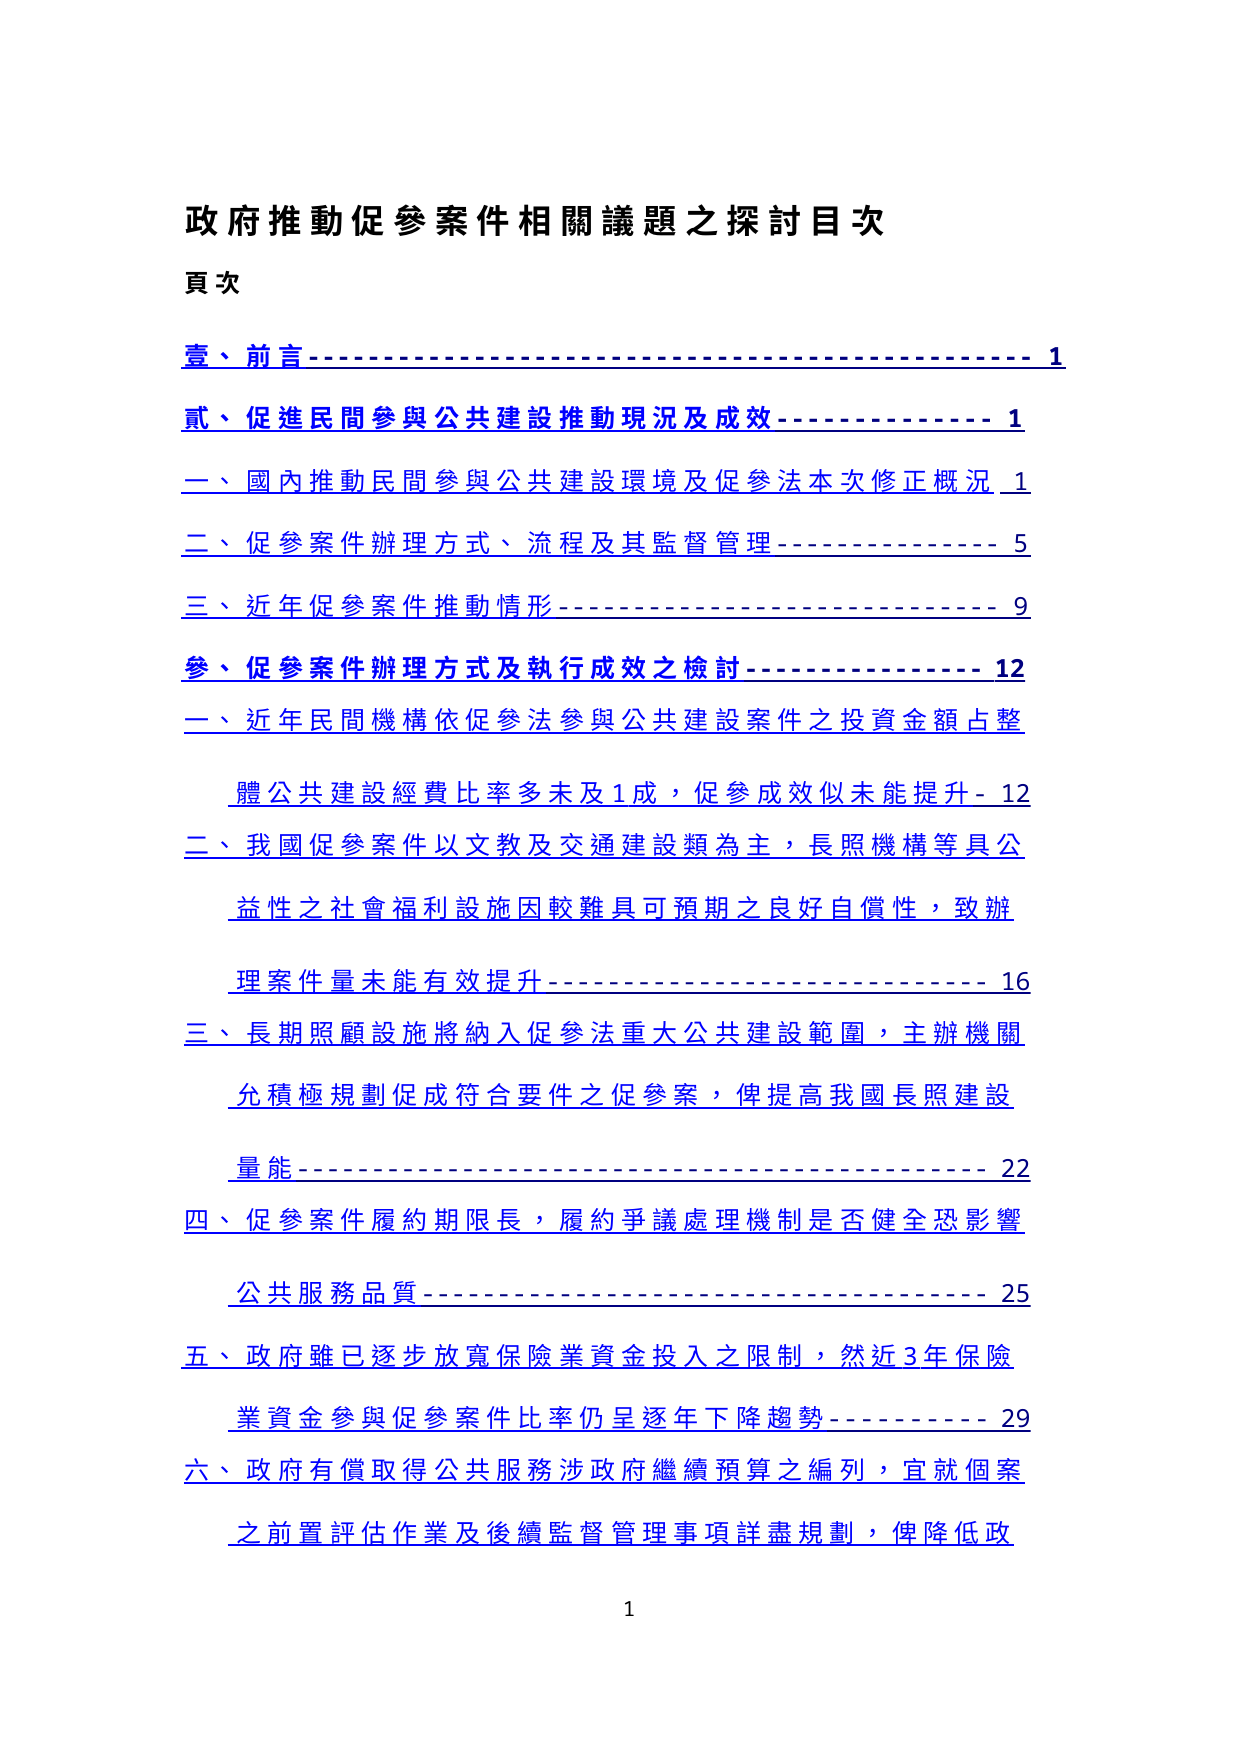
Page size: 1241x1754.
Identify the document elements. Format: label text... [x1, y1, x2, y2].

text 參、促參案件辦理方式及執行成效之檢討 12 [181, 619, 1025, 677]
text 壹、前言 1 [181, 302, 1077, 365]
text 二、我國促參案件以文教及交通建設類為主，長照機構等具公益性之社會福利設施因較難具可預期之良好自償性，致辦理案件量未能有效提升 16 [181, 802, 1031, 990]
text 二、促參案件辦理方式、流程及其監督管理 5 [181, 490, 1031, 552]
text 一、國內推動民間參與公共建設環境及促參法本次修正概況 1 [181, 427, 1031, 490]
text 一、近年民間機構依促參法參與公共建設案件之投資金額占整體公共建設經費比率多未及1成，促參成效似未能提升 12 [181, 677, 1031, 802]
text 三、近年促參案件推動情形 9 [181, 557, 1031, 615]
text 政府推動促參案件相關議題之探討目次 頁次 [181, 177, 1077, 302]
text 六、政府有償取得公共服務涉政府繼續預算之編列，宜就個案之前置評估作業及後續監督管理事項詳盡規劃，俾降低政 [181, 1427, 1031, 1552]
text 四、促參案件履約期限長，履約爭議處理機制是否健全恐影響公共服務品質 25 [181, 1177, 1031, 1302]
text 三、長期照顧設施將納入促參法重大公共建設範圍，主辦機關允積極規劃促成符合要件之促參案，俾提高我國長照建設量能 22 [181, 990, 1031, 1177]
text 貳、促進民間參與公共建設推動現況及成效 1 [181, 369, 1025, 427]
text 五、政府雖已逐步放寬保險業資金投入之限制，然近3年保險業資金參與促參案件比率仍呈逐年下降趨勢 29 [181, 1302, 1031, 1427]
